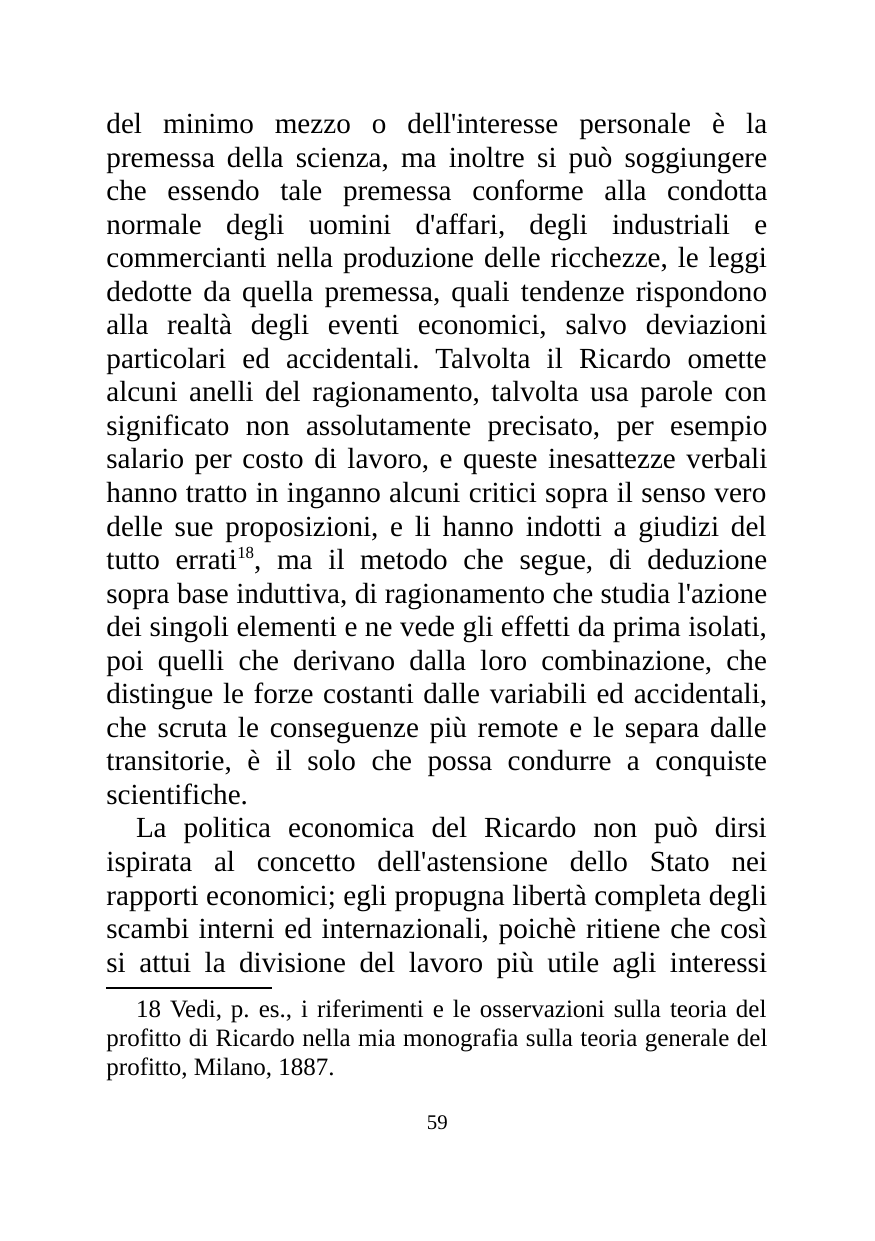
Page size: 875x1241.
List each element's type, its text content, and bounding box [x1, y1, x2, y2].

text I problemi che il Ricardo esamina sono sempre relativi a fenomeni dell'economia inglese o degli stati civilizzati del periodo a lui contemporaneo: tutti i suoi saggi prendono le mosse, come vedemmo, da questioni di economia applicata, ma pure nei Principii vuole chiarire fatti della realtà economica: li analizza, di preferenza, in quello che hanno di costante e regolare, prescindendo dalle circostanze accidentali, accessorie e transeunti. «Egli aveva compiuto uno studio accuratissimo delle statistiche britanniche, per quanto imperfette, che pubblicavansi ai suoi tempi, e delle opere più notevoli sullo sviluppo economico del Regno Unito. Un sottosuolo storico forma la base delle sue deduzioni, come avverte Baumstark: nè del rimanente Ricardo ha mai esplicitamente affermato che le sue leggi avessero più vasto orizzonte dell'epoca sociale moderna». Riteneva che le leggi economiche fossero necessarie, nel senso che mancando circostanze perturbatrici e verificandosi talune premesse, determinate conseguenze si manifestano inesorabilmente. Si valeva di ipotesi per semplificare il fatto complesso e per determinare gli effetti ultimi di taluni fattori, isolandoli, ponendoli in correlazione ad altri o ad altro, ma questo è metodo fecondo nella investigazione delle correlazioni, e di tutta l'eziologia economica. Ben sapeva che le conclusioni non erano applicabili immediatamente, appunto perchè il fenomeno concreto comprende elementi non considerati nell'esame teorico: in una lettera al Malthus, che gli aveva opposto riguardo ad alcune opinioni sue in materia monetaria, che non sempre gli industriali e commercianti conoscono i mezzi più economici per condurre i propri affari e compiere i propri pagamenti, rispondeva che questa è questione di fatto e non di scienza, e che tali obbiezioni si potrebbero rivolgere contro ogni principio di economia politica. L'ipotesi del minimo mezzo o dell'interesse personale è la premessa della scienza, ma inoltre si può soggiungere che essendo tale premessa conforme alla condotta normale degli uomini d'affari, degli industriali e commercianti nella produzione delle ricchezze, le leggi dedotte da quella premessa, quali tendenze rispondono alla realtà degli eventi economici, salvo deviazioni particolari ed accidentali. Talvolta il Ricardo omette alcuni anelli del ragionamento, talvolta usa parole con significato non assolutamente precisato, per esempio salario per costo di lavoro, e queste inesattezze verbali hanno tratto in inganno alcuni critici sopra il senso vero delle sue proposizioni, e li hanno indotti a giudizi del tutto errati, ma il metodo che segue, di deduzione sopra base induttiva, di ragionamento che studia l'azione dei singoli elementi e ne vede gli effetti da prima isolati, poi quelli che derivano dalla loro combinazione, che distingue le forze costanti dalle variabili ed accidentali, che scruta le conseguenze più remote e le separa dalle transitorie, è il solo che possa condurre a conquiste scientifiche. [106, 106, 768, 811]
text Vedi, p. es., i riferimenti e le osservazioni sulla teoria del profitto di Ricardo nella mia monografia sulla teoria generale del profitto, Milano, 1887. [106, 994, 768, 1080]
text La politica economica del Ricardo non può dirsi ispirata al concetto dell'astensione dello Stato nei rapporti economici; egli propugna libertà completa degli scambi interni ed internazionali, poichè ritiene che così si attui la divisione del lavoro più utile agli interessi [106, 811, 768, 978]
